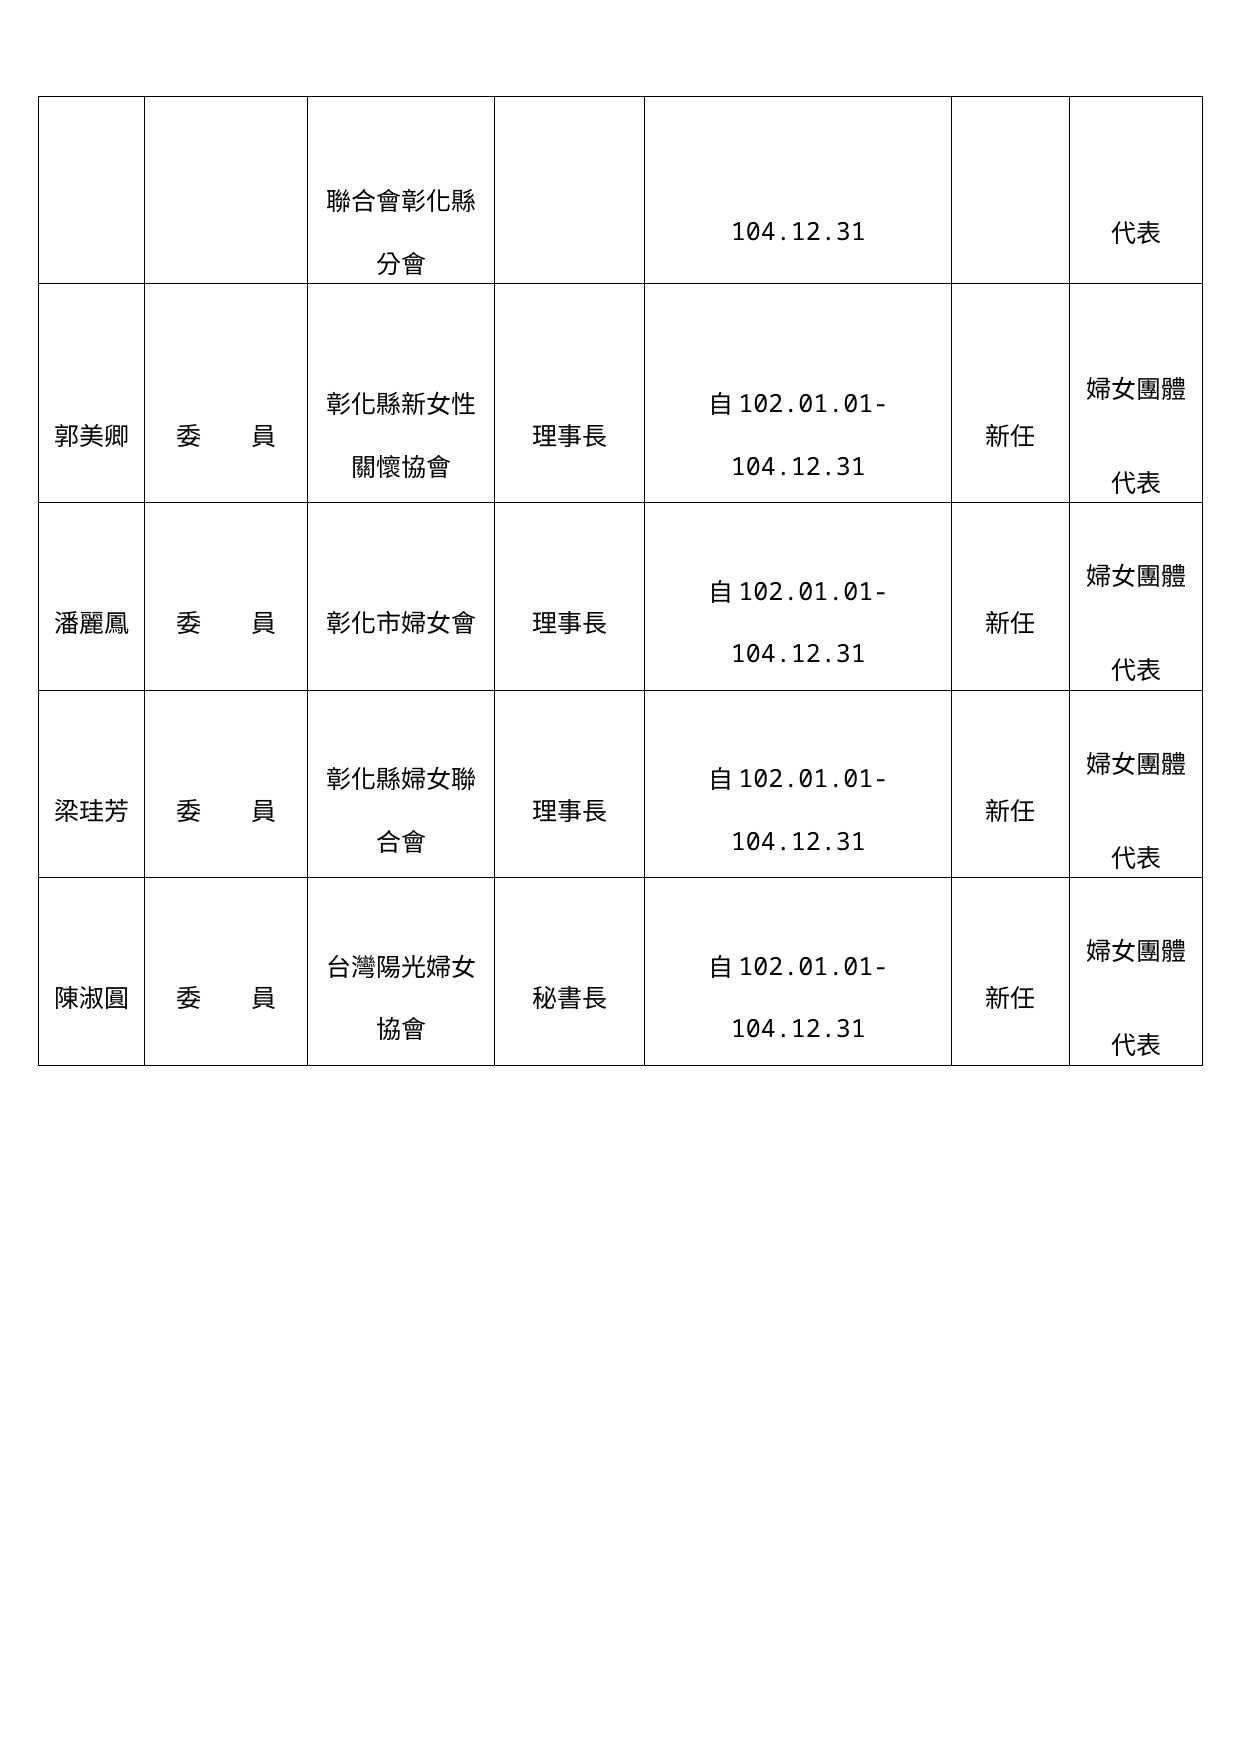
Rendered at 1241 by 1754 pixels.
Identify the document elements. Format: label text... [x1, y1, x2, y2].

table_cell 新任 [952, 503, 1069, 689]
table_cell 婦女團體 代表 [1070, 284, 1202, 502]
table_cell 104.12.31 [645, 97, 951, 283]
table_cell 委 員 [145, 878, 307, 1064]
table_cell [952, 97, 1069, 283]
table_cell 理事長 [495, 284, 644, 502]
table_cell [495, 97, 644, 283]
table_cell 委 員 [145, 284, 307, 502]
table_cell 郭美卿 [39, 284, 144, 502]
table_cell 婦女團體 代表 [1070, 503, 1202, 689]
table_cell 自102.01.01-104.12.31 [645, 503, 951, 689]
table_cell 理事長 [495, 503, 644, 689]
table_cell 梁珪芳 [39, 691, 144, 877]
table_cell 彰化縣新女性關懷協會 [308, 284, 494, 502]
table_cell 自102.01.01-104.12.31 [645, 878, 951, 1064]
table_cell 潘麗鳳 [39, 503, 144, 689]
table_cell 自102.01.01-104.12.31 [645, 284, 951, 502]
table_cell 新任 [952, 691, 1069, 877]
table_cell 婦女團體 代表 [1070, 691, 1202, 877]
table_cell 委 員 [145, 503, 307, 689]
table_cell 新任 [952, 284, 1069, 502]
table_cell 婦女團體 代表 [1070, 878, 1202, 1064]
table_cell 陳淑圓 [39, 878, 144, 1064]
table_cell 自102.01.01-104.12.31 [645, 691, 951, 877]
table_cell 彰化縣婦女聯合會 [308, 691, 494, 877]
table_cell 新任 [952, 878, 1069, 1064]
table_cell [39, 97, 144, 283]
table_cell 代表 [1070, 97, 1202, 283]
table_cell 理事長 [495, 691, 644, 877]
table_cell 彰化市婦女會 [308, 503, 494, 689]
table_cell 聯合會彰化縣分會 [308, 97, 494, 283]
table_cell 秘書長 [495, 878, 644, 1064]
table_cell 委 員 [145, 691, 307, 877]
table_cell [145, 97, 307, 283]
table_cell 台灣陽光婦女協會 [308, 878, 494, 1064]
